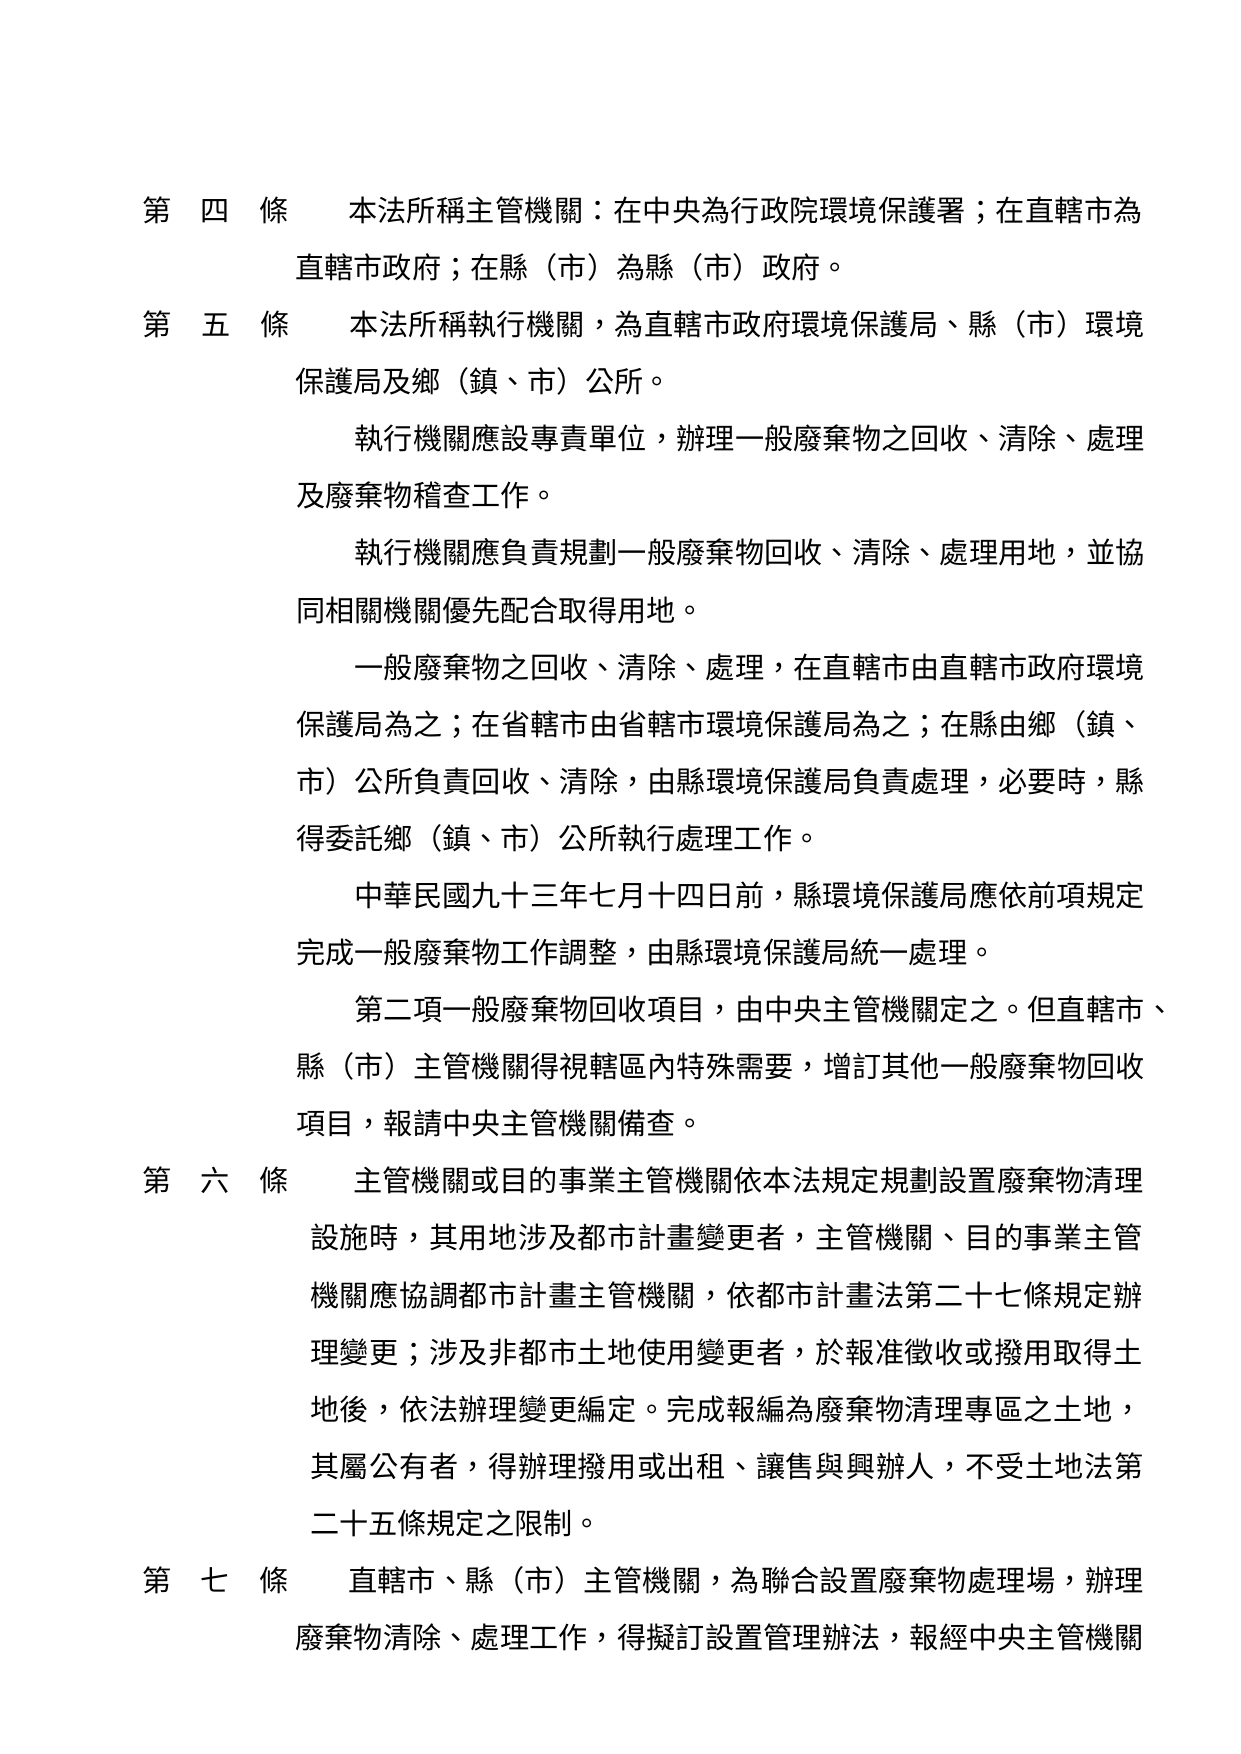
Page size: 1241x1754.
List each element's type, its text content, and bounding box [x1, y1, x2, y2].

text 執行機關應設專責單位，辦理一般廢棄物之回收、清除、處理及廢棄物稽查工作。 [296, 416, 1145, 515]
text 第 五 條 本法所稱執行機關，為直轄市政府環境保護局、縣（市）環境保護局及鄉（鎮、市）公所。 [142, 302, 1145, 401]
text 第 七 條 直轄市、縣（市）主管機關，為聯合設置廢棄物處理場，辦理廢棄物清除、處理工作，得擬訂設置管理辦法，報經中央主管機關 [142, 1557, 1145, 1657]
text 一般廢棄物之回收、清除、處理，在直轄市由直轄市政府環境保護局為之；在省轄市由省轄市環境保護局為之；在縣由鄉（鎮、市）公所負責回收、清除，由縣環境保護局負責處理，必要時，縣得委託鄉（鎮、市）公所執行處理工作。 [296, 644, 1145, 858]
text 中華民國九十三年七月十四日前，縣環境保護局應依前項規定完成一般廢棄物工作調整，由縣環境保護局統一處理。 [296, 872, 1145, 972]
text 第 六 條 主管機關或目的事業主管機關依本法規定規劃設置廢棄物清理設施時，其用地涉及都市計畫變更者，主管機關、目的事業主管機關應協調都市計畫主管機關，依都市計畫法第二十七條規定辦理變更；涉及非都市土地使用變更者，於報准徵收或撥用取得土地後，依法辦理變更編定。完成報編為廢棄物清理專區之土地，其屬公有者，得辦理撥用或出租、讓售與興辦人，不受土地法第二十五條規定之限制。 [142, 1158, 1145, 1543]
text 執行機關應負責規劃一般廢棄物回收、清除、處理用地，並協同相關機關優先配合取得用地。 [296, 530, 1145, 629]
text 第二項一般廢棄物回收項目，由中央主管機關定之。但直轄市、縣（市）主管機關得視轄區內特殊需要，增訂其他一般廢棄物回收項目，報請中央主管機關備查。 [296, 987, 1145, 1143]
text 第 四 條 本法所稱主管機關：在中央為行政院環境保護署；在直轄市為直轄市政府；在縣（市）為縣（市）政府。 [142, 187, 1145, 287]
